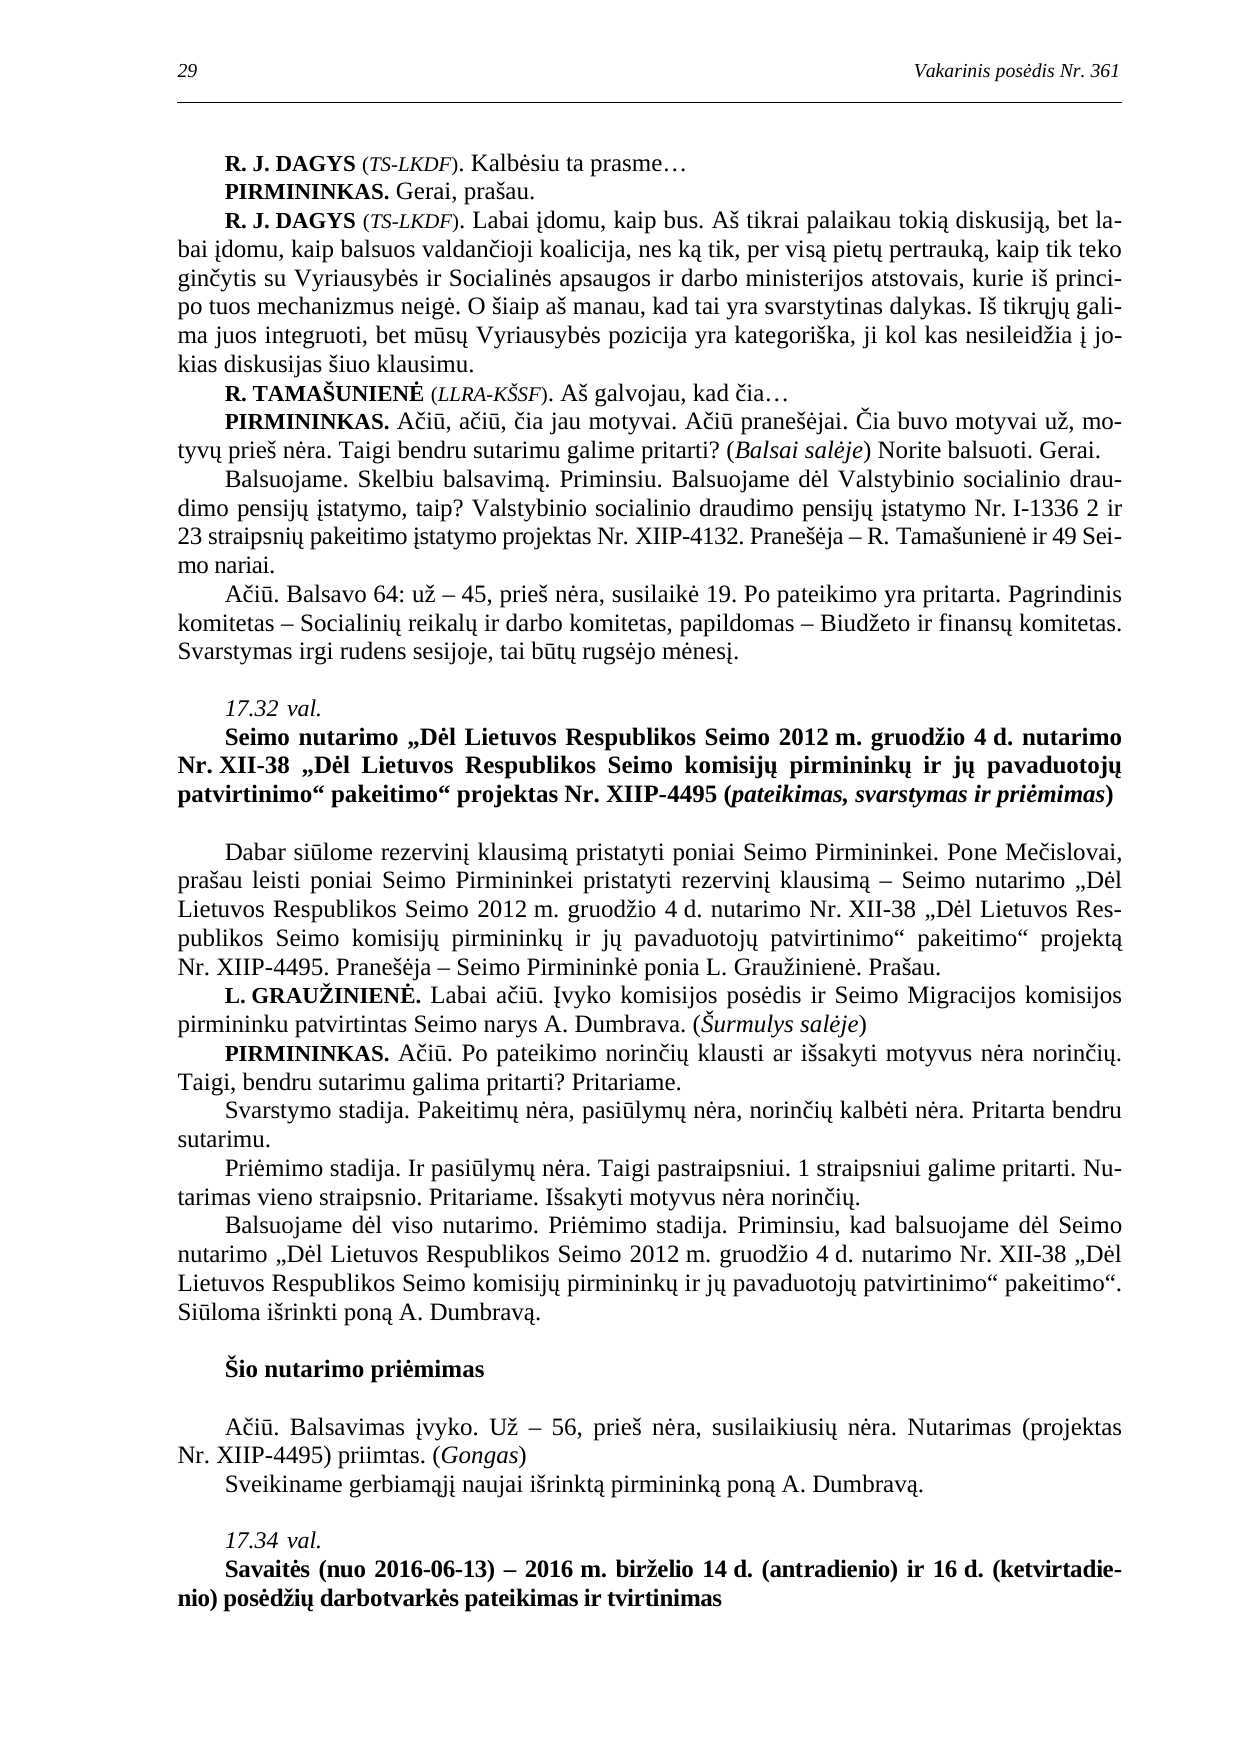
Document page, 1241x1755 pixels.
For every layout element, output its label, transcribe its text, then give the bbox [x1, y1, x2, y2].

text R. J. DAGYS (TS-LKDF). La­bai įdo­mu, kaip bus. Aš tik­rai pa­lai­kau to­kią dis­ku­si­ją, bet la­bai įdo­mu, kaip bal­suos val­dan­čio­ji ko­a­li­ci­ja, nes ką tik, per vi­są pie­tų per­trau­ką, kaip tik te­ko gin­čy­tis su Vy­riau­sy­bės ir So­cia­li­nės ap­sau­gos ir dar­bo mi­nis­te­ri­jos at­sto­vais, ku­rie iš prin­ci­po tuos me­cha­niz­mus nei­gė. O šiaip aš ma­nau, kad tai yra svars­ty­ti­nas da­ly­kas. Iš tik­rų­jų ga­li­ma juos in­teg­ruo­ti, bet mū­sų Vy­riau­sy­bės po­zi­ci­ja yra ka­te­go­riš­ka, ji kol kas ne­si­lei­džia į jo­kias dis­ku­si­jas šiuo klau­si­mu. [177, 205, 1122, 378]
text Bal­suo­ja­me dėl vi­so nu­ta­ri­mo. Pri­ėmi­mo sta­di­ja. Pri­min­siu, kad bal­suo­ja­me dėl Sei­mo nu­ta­ri­mo „Dėl Lie­tu­vos Res­pub­li­kos Sei­mo 2012 m. gruo­džio 4 d. nu­ta­ri­mo Nr. XII-38 „Dėl Lie­tu­vos Res­pub­li­kos Sei­mo ko­mi­si­jų pir­mi­nin­kų ir jų pa­va­duo­to­jų pa­tvir­ti­ni­mo“ pa­kei­ti­mo“. Siū­lo­ma iš­rink­ti po­ną A. Dumb­ra­vą. [177, 1210, 1122, 1325]
text Bal­suo­ja­me. Skel­biu bal­sa­vi­mą. Pri­min­siu. Bal­suo­ja­me dėl Vals­ty­bi­nio so­cia­li­nio drau­dimo pen­si­jų įsta­ty­mo, taip? Vals­ty­bi­nio so­cia­li­nio drau­di­mo pensijų įsta­ty­mo Nr. I-1336 2 ir 23 strai­p­s­­nių pa­kei­ti­mo įsta­ty­mo pro­jek­tas Nr. XIIP-4132. Pra­ne­šė­ja – R. Ta­ma­šu­nie­nė ir 49 Sei­mo na­riai. [177, 464, 1122, 579]
text Šio nu­ta­ri­mo pri­ėmi­mas [177, 1354, 1122, 1383]
text Pri­ėmi­mo sta­di­ja. Ir pa­siū­ly­mų nė­ra. Tai­gi pa­straips­niui. 1 straips­niui ga­li­me pri­tar­ti. Nu­ta­ri­mas vie­no straips­nio. Pri­ta­ria­me. Iš­sa­ky­ti mo­ty­vus nė­ra no­rin­čių. [177, 1153, 1122, 1210]
text Sa­vai­tės (nuo 2016-06-13) – 2016 m. bir­že­lio 14 d. (ant­ra­die­nio) ir 16 d. (ket­vir­ta­die­nio) po­sė­džių dar­bo­tvarkės pa­tei­ki­mas ir tvir­ti­ni­mas [177, 1554, 1122, 1612]
text R. TAMAŠUNIENĖ (LLRA-KŠSF). Aš gal­vo­jau, kad čia… [177, 378, 1122, 406]
text Svei­ki­na­me ger­bia­mą­jį nau­jai iš­rink­tą pir­mi­nin­ką po­ną A. Dumb­ra­vą. [177, 1469, 1122, 1498]
text PIRMININKAS. Ačiū, ačiū, čia jau mo­ty­vai. Ačiū pra­ne­šė­jai. Čia bu­vo mo­ty­vai už, mo­ty­vų prieš nė­ra. Tai­gi ben­dru su­ta­ri­mu ga­li­me pri­tar­ti? (Bal­sai sa­lė­je) No­ri­te bal­suo­ti. Ge­rai. [177, 406, 1122, 464]
text PIRMININKAS. Ge­rai, pra­šau. [177, 176, 1122, 205]
text Sei­mo nu­ta­ri­mo „Dėl Lie­tu­vos Res­pub­li­kos Sei­mo 2012 m. gruo­džio 4 d. nu­ta­ri­mo Nr. XII-38 „Dėl Lie­tu­vos Res­pub­li­kos Sei­mo ko­mi­si­jų pir­mi­nin­kų ir jų pa­va­duo­to­jų patvir­ti­ni­mo“ pa­kei­ti­mo“ pro­jek­tas Nr. XIIP-4495 (pa­tei­ki­mas, svars­ty­mas ir pri­ėmi­mas) [177, 722, 1122, 808]
text Ačiū. Bal­sa­vo 64: už – 45, prieš nė­ra, su­si­lai­kė 19. Po pa­tei­ki­mo yra pri­tar­ta. Pa­grin­di­nis ko­mi­te­tas – So­cia­li­nių rei­ka­lų ir dar­bo ko­mi­te­tas, pa­pil­do­mas – Biu­dže­to ir fi­nan­sų ko­mi­te­tas. Svars­ty­mas ir­gi ru­dens se­si­jo­je, tai bū­tų rug­sė­jo mė­ne­sį. [177, 579, 1122, 665]
text L. GRAUŽINIENĖ. La­bai ačiū. Įvy­ko ko­mi­si­jos po­sė­dis ir Sei­mo Mig­ra­ci­jos ko­mi­si­jos pir­mi­nin­ku pa­tvir­tin­tas Sei­mo na­rys A. Dumb­ra­va. (Šur­mu­lys sa­lė­je) [177, 980, 1122, 1038]
text R. J. DAGYS (TS-LKDF). Kal­bė­siu ta pras­me… [177, 148, 1122, 176]
text Da­bar siū­lo­me re­zer­vi­nį klau­si­mą pri­sta­ty­ti po­niai Sei­mo Pir­mi­nin­kei. Po­ne Me­čis­lo­vai, pra­šau leis­ti po­niai Sei­mo Pir­mi­nin­kei pri­sta­ty­ti re­zer­vi­nį klau­si­mą – Sei­mo nu­ta­ri­mo „Dėl Lie­tu­vos Res­pub­li­kos Sei­mo 2012 m. gruo­džio 4 d. nu­ta­ri­mo Nr. XII-38 „Dėl Lie­tu­vos Res­pub­li­kos Sei­mo ko­mi­si­jų pir­mi­nin­kų ir jų pa­va­duo­to­jų pa­tvir­ti­ni­mo“ pa­kei­ti­mo“ pro­jek­tą Nr. XIIP-4495. Pra­ne­šė­ja – Sei­mo Pir­mi­nin­kė po­nia L. Grau­ži­nie­nė. Pra­šau. [177, 837, 1122, 980]
text PIRMININKAS. Ačiū. Po pa­tei­ki­mo no­rin­čių klaus­ti ar iš­sa­ky­ti mo­ty­vus nė­ra no­rin­čių. Tai­gi, ben­dru su­ta­ri­mu ga­li­ma pri­tar­ti? Pri­ta­ria­me. [177, 1038, 1122, 1095]
text 17.32 val. [224, 694, 1122, 722]
text Svars­ty­mo sta­di­ja. Pa­kei­ti­mų nė­ra, pa­siū­ly­mų nė­ra, no­rin­čių kal­bė­ti nė­ra. Pri­tar­ta ben­dru su­ta­ri­mu. [177, 1095, 1122, 1153]
text 17.34 val. [224, 1527, 1122, 1554]
text Ačiū. Bal­sa­vi­mas įvy­ko. Už – 56, prieš nė­ra, su­si­lai­kiu­sių nė­ra. Nu­ta­ri­mas (pro­jek­tas Nr. XIIP-4495) pri­im­tas. (Gon­gas) [177, 1412, 1122, 1469]
